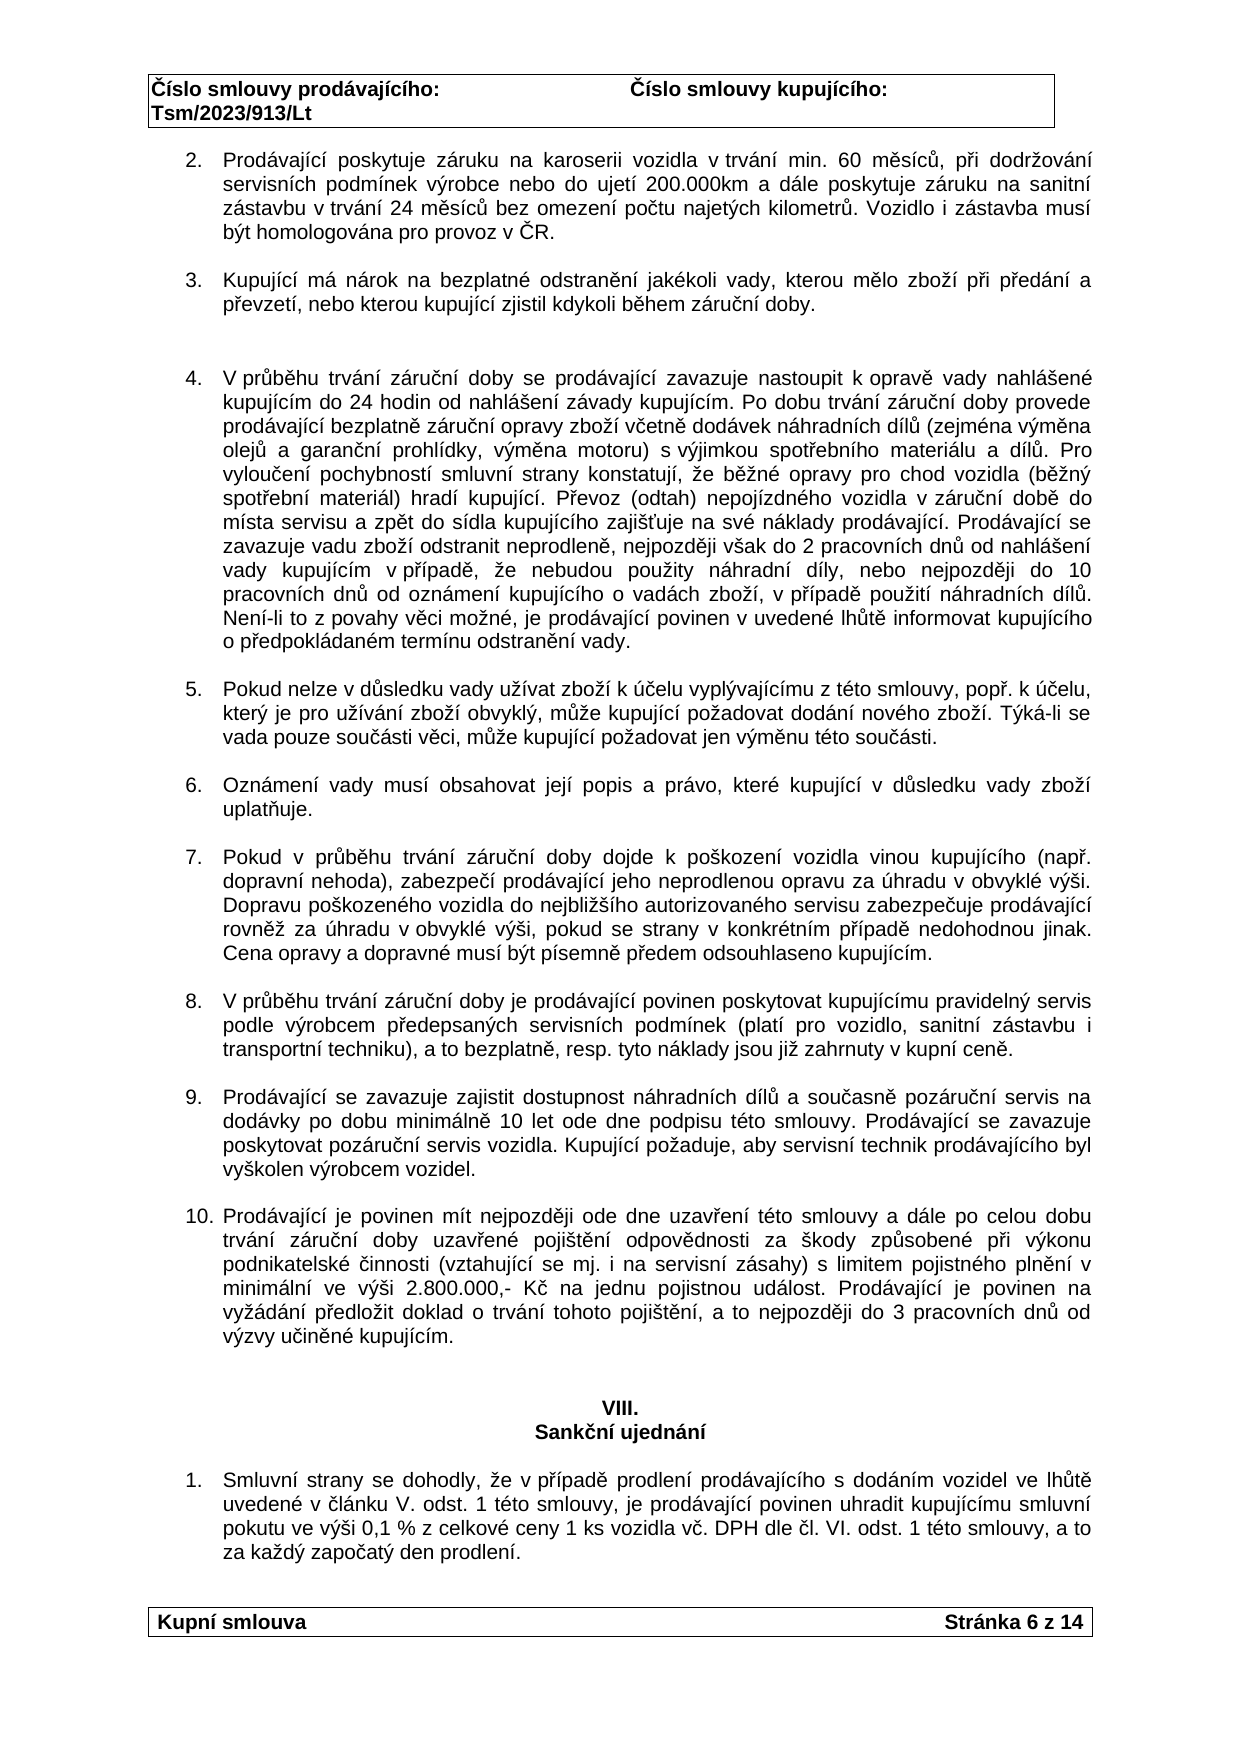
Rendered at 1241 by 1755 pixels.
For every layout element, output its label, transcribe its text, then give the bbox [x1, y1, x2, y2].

subtitle Sankční ujednání [148, 1420, 1093, 1444]
list Oznámení vady musí obsahovat její popis a právo, které kupující v důsledku vady zboží uplatňuje. [185, 773, 1093, 821]
list Kupující má nárok na bezplatné odstranění jakékoli vady, kterou mělo zboží při předání a převzetí, nebo kterou kupující zjistil kdykoli během záruční doby. [185, 267, 1093, 315]
list Smluvní strany se dohodly, že v případě prodlení prodávajícího s dodáním vozidel ve lhůtě uvedené v článku V. odst. 1 této smlouvy, je prodávající povinen uhradit kupujícímu smluvní pokutu ve výši 0,1 % z celkové ceny 1 ks vozidla vč. DPH dle čl. VI. odst. 1 této smlouvy, a to za každý započatý den prodlení. [185, 1468, 1093, 1564]
list V průběhu trvání záruční doby je prodávající povinen poskytovat kupujícímu pravidelný servis podle výrobcem předepsaných servisních podmínek (platí pro vozidlo, sanitní zástavbu i transportní techniku), a to bezplatně, resp. tyto náklady jsou již zahrnuty v kupní ceně. [185, 989, 1093, 1061]
list Prodávající poskytuje záruku na karoserii vozidla v trvání min. 60 měsíců, při dodržování servisních podmínek výrobce nebo do ujetí 200.000km a dále poskytuje záruku na sanitní zástavbu v trvání 24 měsíců bez omezení počtu najetých kilometrů. Vozidlo i zástavba musí být homologována pro provoz v ČR. [185, 148, 1093, 243]
text VIII. [148, 1396, 1093, 1420]
list Prodávající je povinen mít nejpozději ode dne uzavření této smlouvy a dále po celou dobu trvání záruční doby uzavřené pojištění odpovědnosti za škody způsobené při výkonu podnikatelské činnosti (vztahující se mj. i na servisní zásahy) s limitem pojistného plnění v minimální ve výši 2.800.000,- Kč na jednu pojistnou událost. Prodávající je povinen na vyžádání předložit doklad o trvání tohoto pojištění, a to nejpozději do 3 pracovních dnů od výzvy učiněné kupujícím. [185, 1204, 1093, 1348]
list V průběhu trvání záruční doby se prodávající zavazuje nastoupit k opravě vady nahlášené kupujícím do 24 hodin od nahlášení závady kupujícím. Po dobu trvání záruční doby provede prodávající bezplatně záruční opravy zboží včetně dodávek náhradních dílů (zejména výměna olejů a garanční prohlídky, výměna motoru) s výjimkou spotřebního materiálu a dílů. Pro vyloučení pochybností smluvní strany konstatují, že běžné opravy pro chod vozidla (běžný spotřební materiál) hradí kupující. Převoz (odtah) nepojízdného vozidla v záruční době do místa servisu a zpět do sídla kupujícího zajišťuje na své náklady prodávající. Prodávající se zavazuje vadu zboží odstranit neprodleně, nejpozději však do 2 pracovních dnů od nahlášení vady kupujícím v případě, že nebudou použity náhradní díly, nebo nejpozději do 10 pracovních dnů od oznámení kupujícího o vadách zboží, v případě použití náhradních dílů. Není-li to z povahy věci možné, je prodávající povinen v uvedené lhůtě informovat kupujícího o předpokládaném termínu odstranění vady. [185, 366, 1093, 653]
list Pokud nelze v důsledku vady užívat zboží k účelu vyplývajícímu z této smlouvy, popř. k účelu, který je pro užívání zboží obvyklý, může kupující požadovat dodání nového zboží. Týká-li se vada pouze součásti věci, může kupující požadovat jen výměnu této součásti. [185, 677, 1093, 749]
list Prodávající se zavazuje zajistit dostupnost náhradních dílů a současně pozáruční servis na dodávky po dobu minimálně 10 let ode dne podpisu této smlouvy. Prodávající se zavazuje poskytovat pozáruční servis vozidla. Kupující požaduje, aby servisní technik prodávajícího byl vyškolen výrobcem vozidel. [185, 1084, 1093, 1180]
list Pokud v průběhu trvání záruční doby dojde k poškození vozidla vinou kupujícího (např. dopravní nehoda), zabezpečí prodávající jeho neprodlenou opravu za úhradu v obvyklé výši. Dopravu poškozeného vozidla do nejbližšího autorizovaného servisu zabezpečuje prodávající rovněž za úhradu v obvyklé výši, pokud se strany v konkrétním případě nedohodnou jinak. Cena opravy a dopravné musí být písemně předem odsouhlaseno kupujícím. [185, 845, 1093, 965]
